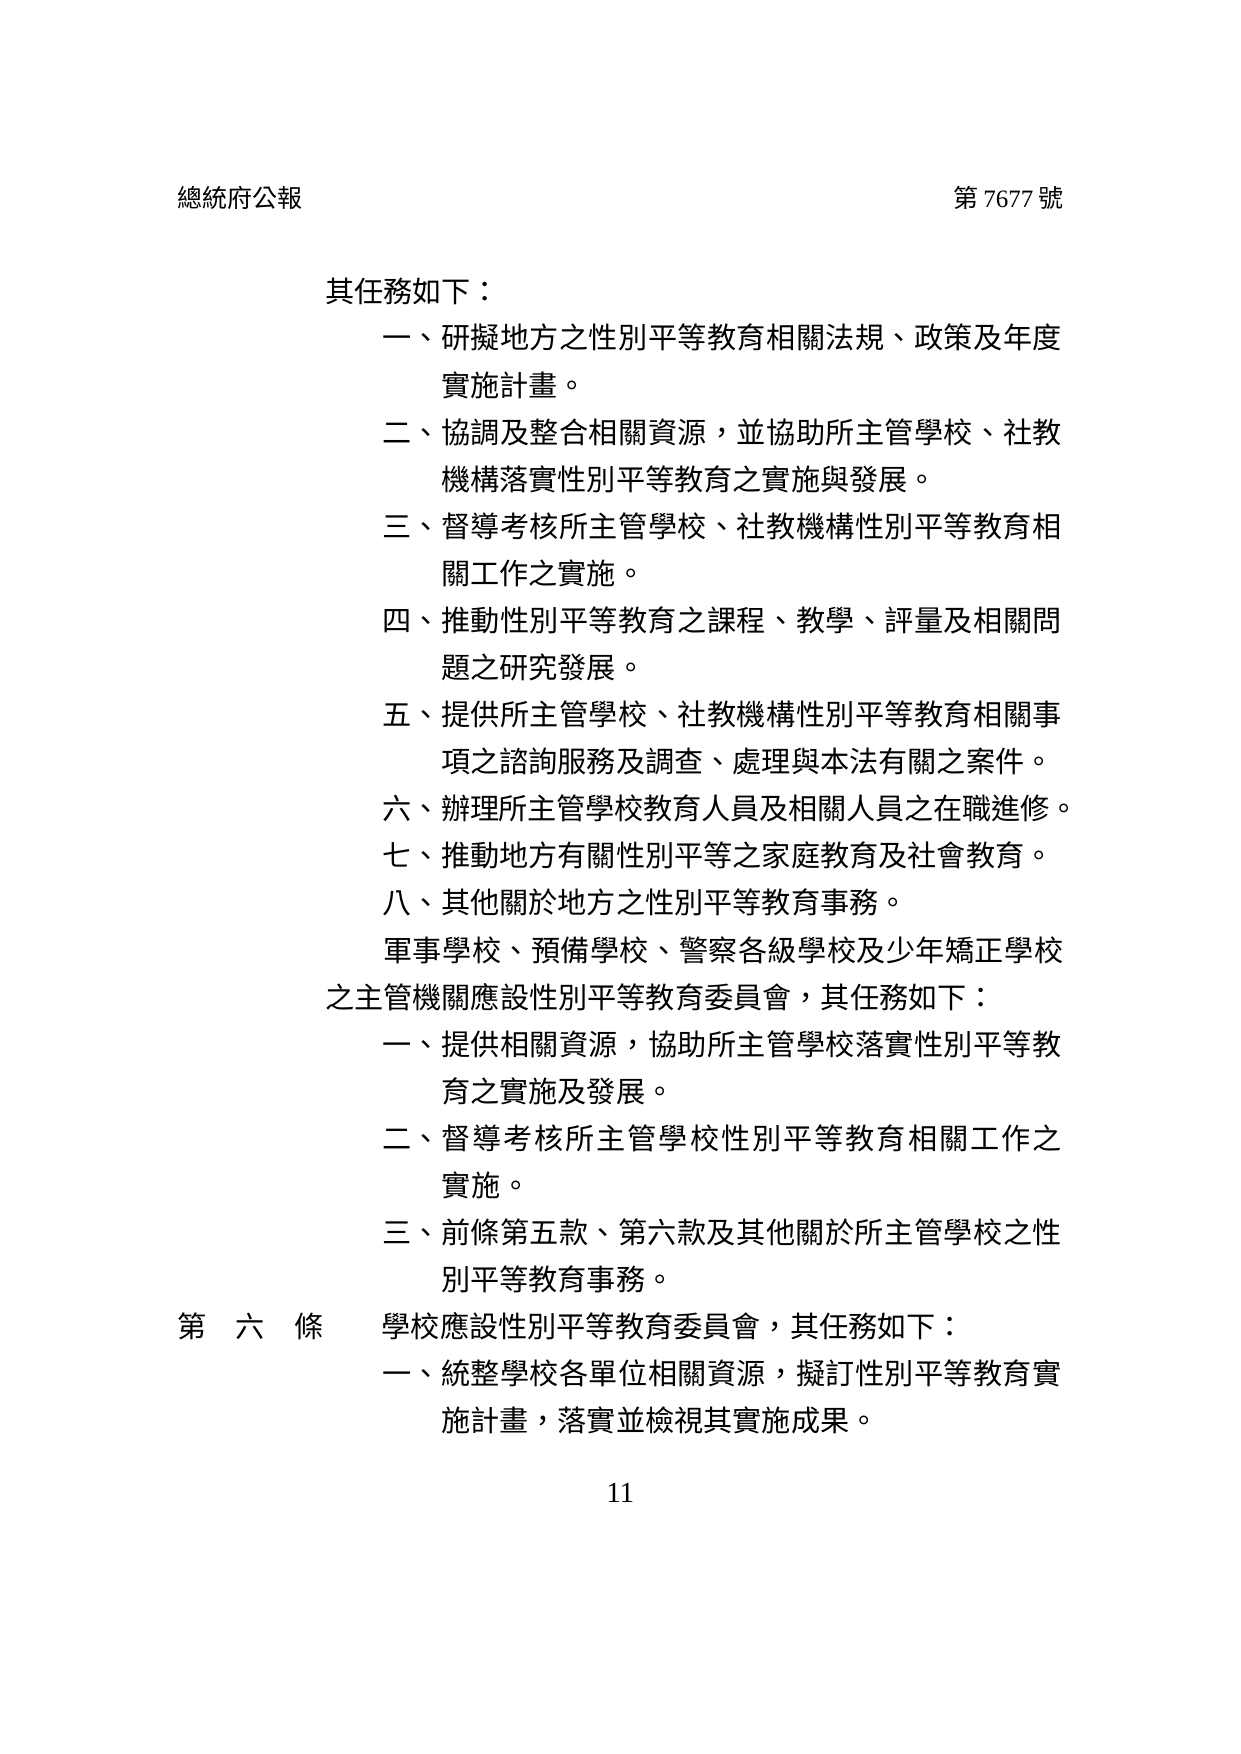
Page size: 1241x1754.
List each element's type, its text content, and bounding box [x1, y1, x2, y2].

text 三、 前條第五款、第六款及其他關於所主管學校之性別平等教育事務。 [382, 1206, 1063, 1300]
text 一、 研擬地方之性別平等教育相關法規、政策及年度實施計畫。 [382, 311, 1063, 405]
text 第 五 條 直轄市、縣（市）主管機關應設性別平等教育委員會，其任務如下： [177, 266, 1063, 311]
text 第 六 條 學校應設性別平等教育委員會，其任務如下： [177, 1300, 1063, 1347]
text 六、 辦理所主管學校教育人員及相關人員之在職進修。 [382, 782, 1063, 829]
text 四、 推動性別平等教育之課程、教學、評量及相關問題之研究發展。 [382, 594, 1063, 688]
text 一、 統整學校各單位相關資源，擬訂性別平等教育實施計畫，落實並檢視其實施成果。 [382, 1347, 1063, 1441]
text 二、 督導考核所主管學校性別平等教育相關工作之實施。 [382, 1112, 1063, 1206]
text 三、 督導考核所主管學校、社教機構性別平等教育相關工作之實施。 [382, 499, 1063, 594]
text 一、 提供相關資源，協助所主管學校落實性別平等教育之實施及發展。 [382, 1017, 1063, 1112]
text 五、 提供所主管學校、社教機構性別平等教育相關事項之諮詢服務及調查、處理與本法有關之案件。 [382, 688, 1063, 782]
text 二、 協調及整合相關資源，並協助所主管學校、社教機構落實性別平等教育之實施與發展。 [382, 405, 1063, 499]
text 軍事學校、預備學校、警察各級學校及少年矯正學校之主管機關應設性別平等教育委員會，其任務如下： [325, 923, 1063, 1017]
text 八、 其他關於地方之性別平等教育事務。 [382, 876, 1063, 923]
text 七、 推動地方有關性別平等之家庭教育及社會教育。 [382, 829, 1063, 876]
